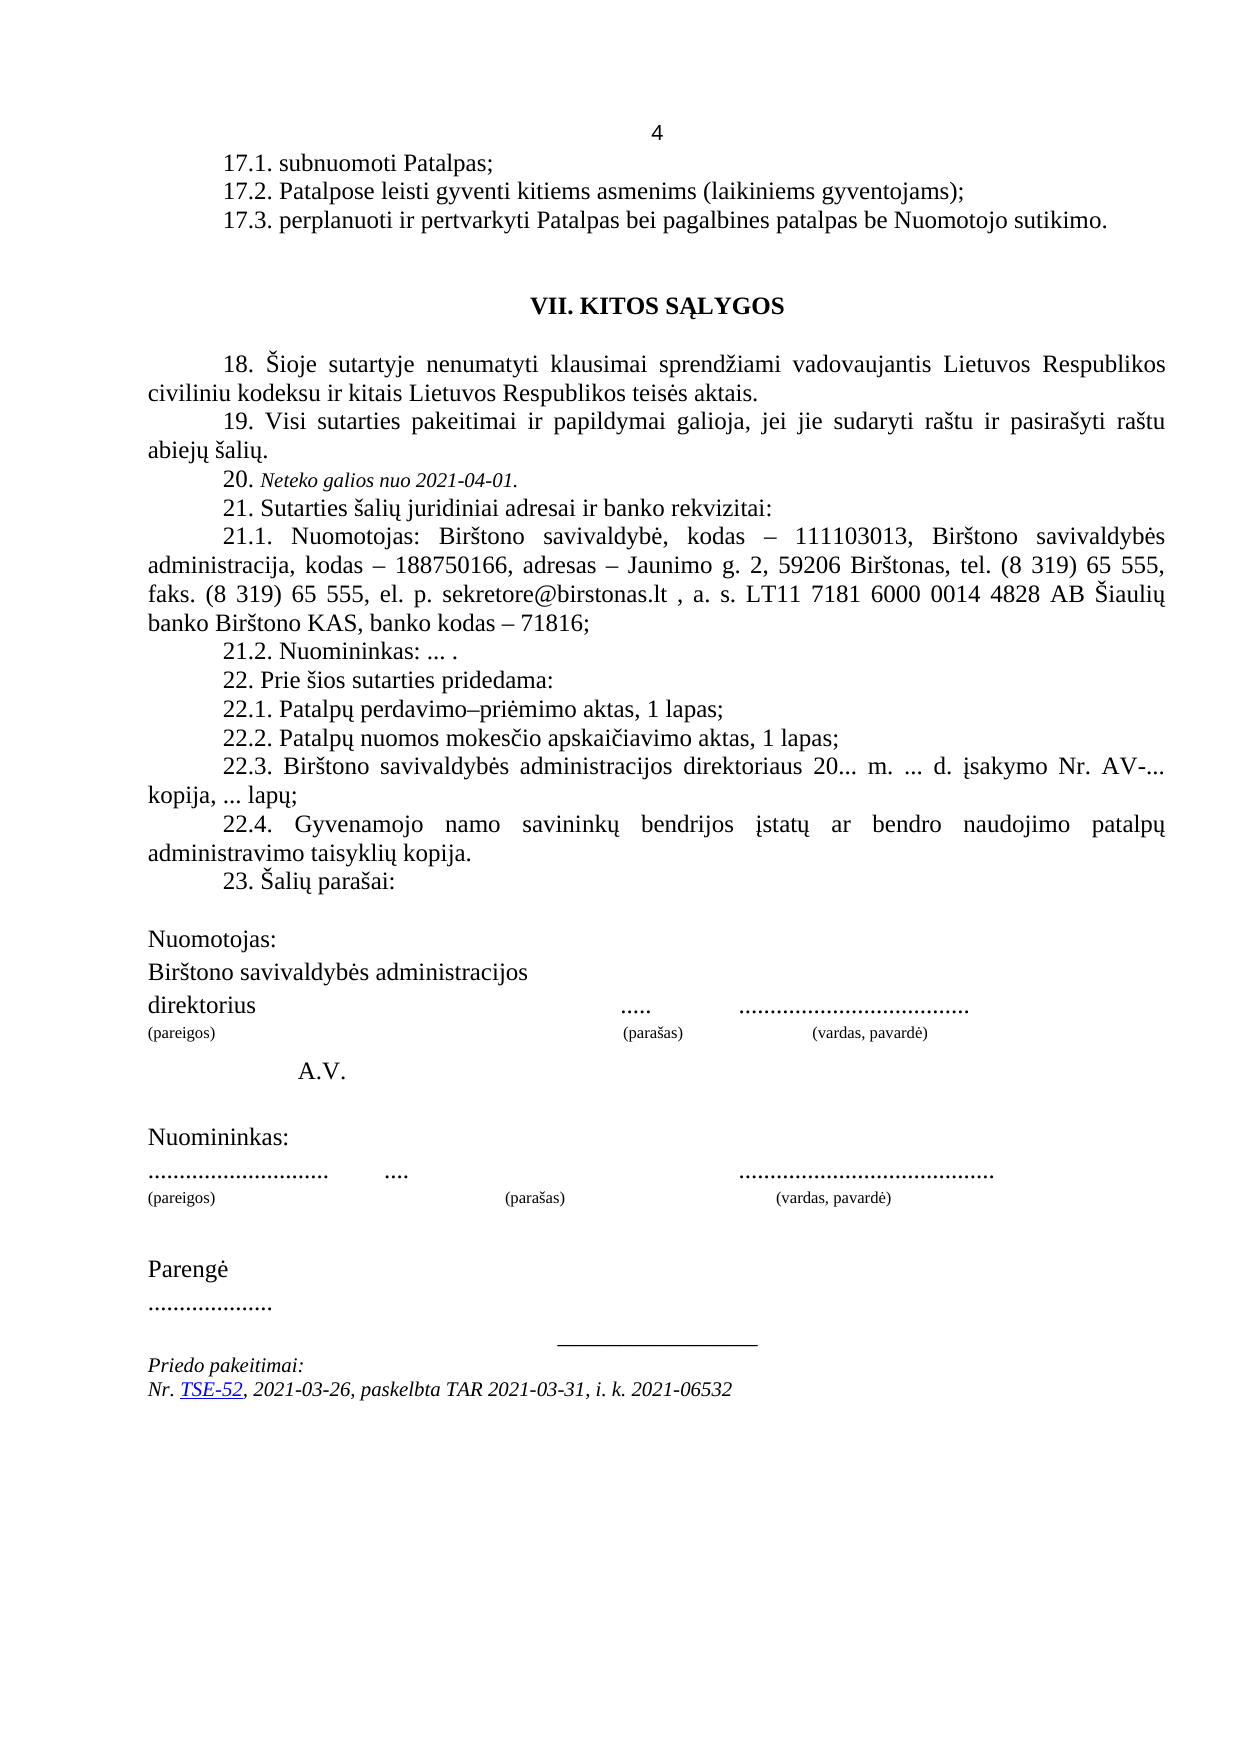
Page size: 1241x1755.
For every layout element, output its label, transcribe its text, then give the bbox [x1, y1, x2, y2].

text 17.2. Patalpose leisti gyventi kitiems asmenims (laikiniems gyventojams); [148, 176, 1167, 205]
text A.V. [148, 1056, 1167, 1085]
text direktorius ..... ..................................... [148, 990, 1167, 1019]
text 22.1. Patalpų perdavimo–priėmimo aktas, 1 lapas; [148, 694, 1167, 723]
text 22.4. Gyvenamojo namo savininkų bendrijos įstatų ar bendro naudojimo patalpų administravimo taisyklių kopija. [148, 809, 1167, 866]
text 22.3. Birštono savivaldybės administracijos direktoriaus 20... m. ... d. įsakymo Nr. AV-... kopija, ... lapų; [148, 751, 1167, 809]
text 22. Prie šios sutarties pridedama: [148, 665, 1167, 694]
text Parengė [148, 1254, 1167, 1283]
text 21.1. Nuomotojas: Birštono savivaldybė, kodas – 111103013, Birštono savivaldybės administracija, kodas – 188750166, adresas – Jaunimo g. 2, 59206 Birštonas, tel. (8 319) 65 555, faks. (8 319) 65 555, el. p. sekretore@birstonas.lt , a. s. LT11 7181 6000 0014 4828 AB Šiaulių banko Birštono KAS, banko kodas – 71816; [148, 521, 1167, 636]
text 18. Šioje sutartyje nenumatyti klausimai sprendžiami vadovaujantis Lietuvos Respublikos civiliniu kodeksu ir kitais Lietuvos Respublikos teisės aktais. [148, 349, 1167, 406]
text 23. Šalių parašai: [148, 866, 1167, 895]
text (pareigos) (parašas) (vardas, pavardė) [148, 1023, 1167, 1052]
text Priedo pakeitimai: [148, 1353, 1167, 1377]
text 22.2. Patalpų nuomos mokesčio apskaičiavimo aktas, 1 lapas; [148, 723, 1167, 751]
text Birštono savivaldybės administracijos [148, 957, 1167, 986]
text 20. Neteko galios nuo 2021-04-01. [148, 464, 1167, 493]
text 21. Sutarties šalių juridiniai adresai ir banko rekvizitai: [148, 493, 1167, 521]
text ________________ [148, 1320, 1167, 1349]
text Nr. TSE-52, 2021-03-26, paskelbta TAR 2021-03-31, i. k. 2021-06532 [148, 1377, 1167, 1401]
text ............................. .... ......................................... [148, 1155, 1167, 1184]
text 17.1. subnuomoti Patalpas; [148, 148, 1167, 176]
text Nuomininkas: [148, 1122, 1167, 1151]
text 19. Visi sutarties pakeitimai ir papildymai galioja, jei jie sudaryti raštu ir pasirašyti raštu abiejų šalių. [148, 406, 1167, 464]
text Nuomotojas: [148, 924, 1167, 953]
text .................... [148, 1287, 1167, 1316]
text (pareigos) (parašas) (vardas, pavardė) [148, 1188, 1167, 1217]
text VII. KITOS SĄLYGOS [148, 291, 1167, 320]
text 17.3. perplanuoti ir pertvarkyti Patalpas bei pagalbines patalpas be Nuomotojo sutikimo. [148, 205, 1167, 234]
text 21.2. Nuomininkas: ... . [148, 636, 1167, 665]
